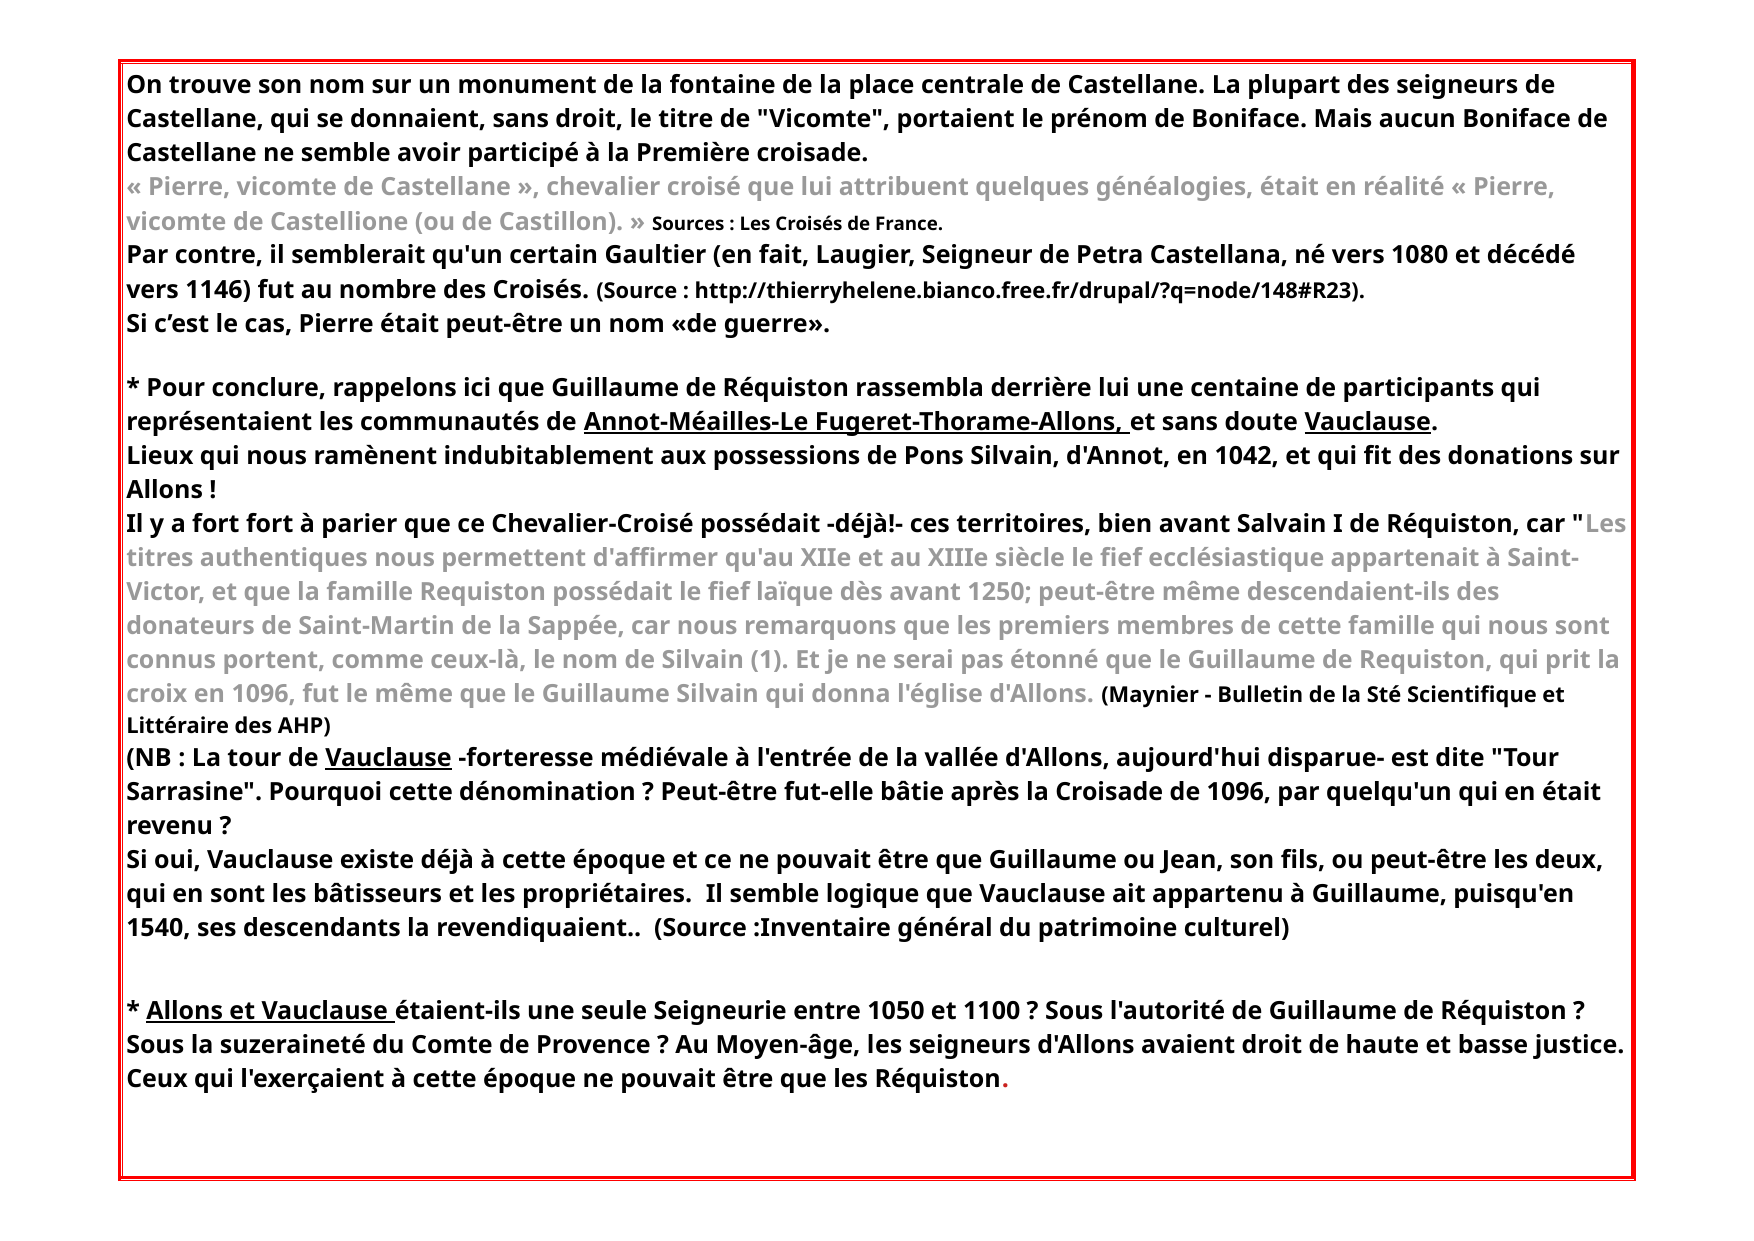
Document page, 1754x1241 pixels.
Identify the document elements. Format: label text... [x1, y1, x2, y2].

text Si oui, Vauclause existe déjà à cette époque et ce ne pouvait être que Guillaume ou Jean, son fils, ou peut-être les deux, qui en sont les bâtisseurs et les propriétaires. Il semble logique que Vauclause ait appartenu à Guillaume, puisqu'en 1540, ses descendants la revendiquaient.. (Source :Inventaire général du patrimoine culturel) [126, 842, 1628, 944]
text On trouve son nom sur un monument de la fontaine de la place centrale de Castellane. La plupart des seigneurs de Castellane, qui se donnaient, sans droit, le titre de "Vicomte", portaient le prénom de Boniface. Mais aucun Boniface de Castellane ne semble avoir participé à la Première croisade. [126, 67, 1628, 169]
text * Allons et Vauclause étaient-ils une seule Seigneurie entre 1050 et 1100 ? Sous l'autorité de Guillaume de Réquiston ? Sous la suzeraineté du Comte de Provence ? Au Moyen-âge, les seigneurs d'Allons avaient droit de haute et basse justice. Ceux qui l'exerçaient à cette époque ne pouvait être que les Réquiston. [126, 993, 1628, 1095]
text « Pierre, vicomte de Castellane », chevalier croisé que lui attribuent quelques généalogies, était en réalité « Pierre, vicomte de Castellione (ou de Castillon). » Sources : Les Croisés de France. [126, 169, 1628, 237]
text Si c’est le cas, Pierre était peut-être un nom «de guerre». [126, 305, 1628, 339]
text Par contre, il semblerait qu'un certain Gaultier (en fait, Laugier, Seigneur de Petra Castellana, né vers 1080 et décédé vers 1146) fut au nombre des Croisés. (Source : http://thierryhelene.bianco.free.fr/drupal/?q=node/148#R23). [126, 237, 1628, 305]
text * Pour conclure, rappelons ici que Guillaume de Réquiston rassembla derrière lui une centaine de participants qui représentaient les communautés de Annot-Méailles-Le Fugeret-Thorame-Allons, et sans doute Vauclause. [126, 369, 1628, 437]
text (NB : La tour de Vauclause -forteresse médiévale à l'entrée de la vallée d'Allons, aujourd'hui disparue- est dite "Tour Sarrasine". Pourquoi cette dénomination ? Peut-être fut-elle bâtie après la Croisade de 1096, par quelqu'un qui en était revenu ? [126, 739, 1628, 842]
text Lieux qui nous ramènent indubitablement aux possessions de Pons Silvain, d'Annot, en 1042, et qui fit des donations sur Allons ! [126, 437, 1628, 505]
text Il y a fort fort à parier que ce Chevalier-Croisé possédait -déjà!- ces territoires, bien avant Salvain I de Réquiston, car "Les titres authentiques nous permettent d'affirmer qu'au XIIe et au XIIIe siècle le fief ecclésiastique appartenait à Saint-Victor, et que la famille Requiston possédait le fief laïque dès avant 1250; peut-être même descendaient-ils des donateurs de Saint-Martin de la Sappée, car nous remarquons que les premiers membres de cette famille qui nous sont connus portent, comme ceux-là, le nom de Silvain (1). Et je ne serai pas étonné que le Guillaume de Requiston, qui prit la croix en 1096, fut le même que le Guillaume Silvain qui donna l'église d'Allons. (Maynier - Bulletin de la Sté Scientifique et Littéraire des AHP) [126, 505, 1628, 739]
